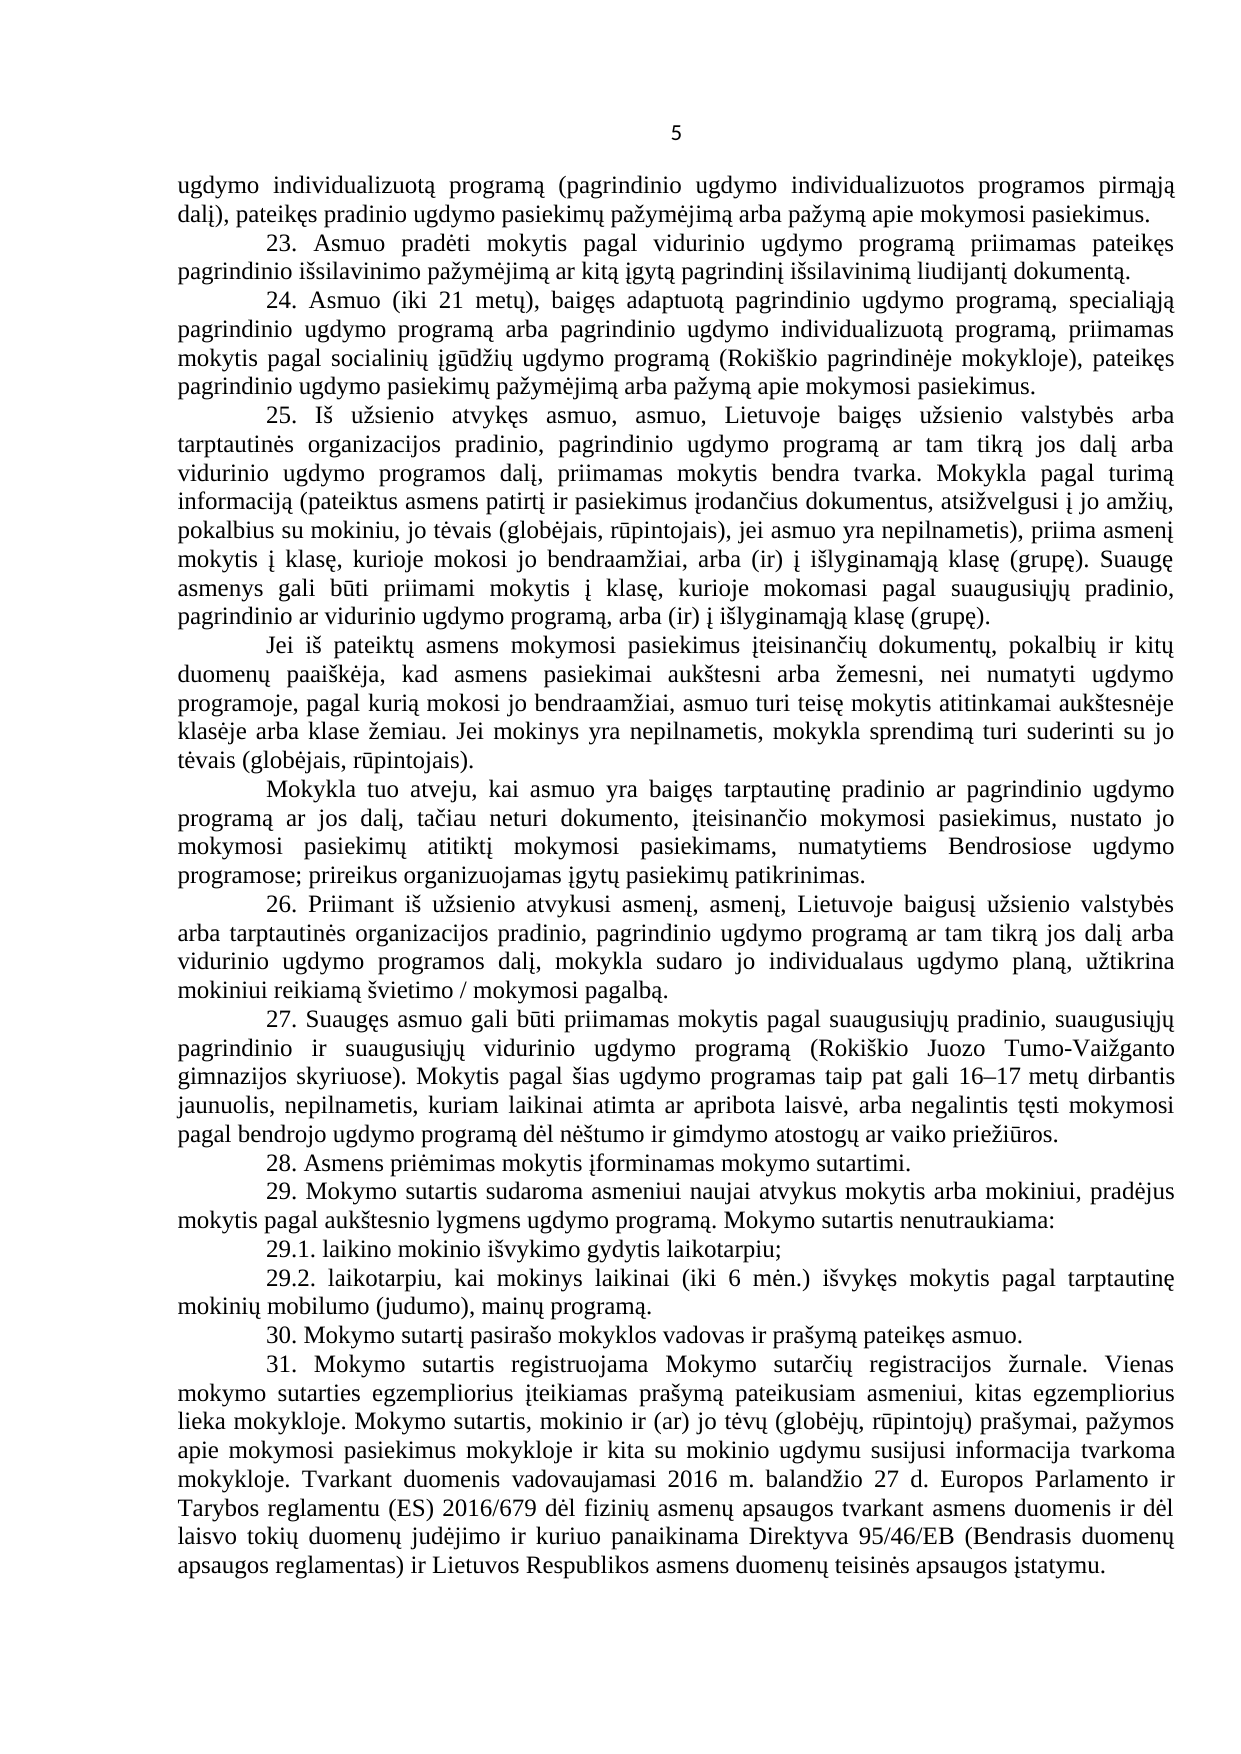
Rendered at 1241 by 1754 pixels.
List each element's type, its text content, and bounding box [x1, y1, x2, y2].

text ugdymo individualizuotą programą (pagrindinio ugdymo individualizuotos programos pirmąją dalį), pateikęs pradinio ugdymo pasiekimų pažymėjimą arba pažymą apie mokymosi pasiekimus. [177, 170, 1175, 228]
text 25. Iš užsienio atvykęs asmuo, asmuo, Lietuvoje baigęs užsienio valstybės arba tarptautinės organizacijos pradinio, pagrindinio ugdymo programą ar tam tikrą jos dalį arba vidurinio ugdymo programos dalį, priimamas mokytis bendra tvarka. Mokykla pagal turimą informaciją (pateiktus asmens patirtį ir pasiekimus įrodančius dokumentus, atsižvelgusi į jo amžių, pokalbius su mokiniu, jo tėvais (globėjais, rūpintojais), jei asmuo yra nepilnametis), priima asmenį mokytis į klasę, kurioje mokosi jo bendraamžiai, arba (ir) į išlyginamąją klasę (grupę). Suaugę asmenys gali būti priimami mokytis į klasę, kurioje mokomasi pagal suaugusiųjų pradinio, pagrindinio ar vidurinio ugdymo programą, arba (ir) į išlyginamąją klasę (grupę). [177, 400, 1175, 630]
text 26. Priimant iš užsienio atvykusi asmenį, asmenį, Lietuvoje baigusį užsienio valstybės arba tarptautinės organizacijos pradinio, pagrindinio ugdymo programą ar tam tikrą jos dalį arba vidurinio ugdymo programos dalį, mokykla sudaro jo individualaus ugdymo planą, užtikrina mokiniui reikiamą švietimo / mokymosi pagalbą. [177, 889, 1175, 1004]
text 30. Mokymo sutartį pasirašo mokyklos vadovas ir prašymą pateikęs asmuo. [177, 1320, 1175, 1349]
text 27. Suaugęs asmuo gali būti priimamas mokytis pagal suaugusiųjų pradinio, suaugusiųjų pagrindinio ir suaugusiųjų vidurinio ugdymo programą (Rokiškio Juozo Tumo-Vaižganto gimnazijos skyriuose). Mokytis pagal šias ugdymo programas taip pat gali 16–17 metų dirbantis jaunuolis, nepilnametis, kuriam laikinai atimta ar apribota laisvė, arba negalintis tęsti mokymosi pagal bendrojo ugdymo programą dėl nėštumo ir gimdymo atostogų ar vaiko priežiūros. [177, 1004, 1175, 1148]
text 31. Mokymo sutartis registruojama Mokymo sutarčių registracijos žurnale. Vienas mokymo sutarties egzempliorius įteikiamas prašymą pateikusiam asmeniui, kitas egzempliorius lieka mokykloje. Mokymo sutartis, mokinio ir (ar) jo tėvų (globėjų, rūpintojų) prašymai, pažymos apie mokymosi pasiekimus mokykloje ir kita su mokinio ugdymu susijusi informacija tvarkoma mokykloje. Tvarkant duomenis vadovaujamasi 2016 m. balandžio 27 d. Europos Parlamento ir Tarybos reglamentu (ES) 2016/679 dėl fizinių asmenų apsaugos tvarkant asmens duomenis ir dėl laisvo tokių duomenų judėjimo ir kuriuo panaikinama Direktyva 95/46/EB (Bendrasis duomenų apsaugos reglamentas) ir Lietuvos Respublikos asmens duomenų teisinės apsaugos įstatymu. [177, 1349, 1175, 1579]
text Jei iš pateiktų asmens mokymosi pasiekimus įteisinančių dokumentų, pokalbių ir kitų duomenų paaiškėja, kad asmens pasiekimai aukštesni arba žemesni, nei numatyti ugdymo programoje, pagal kurią mokosi jo bendraamžiai, asmuo turi teisę mokytis atitinkamai aukštesnėje klasėje arba klase žemiau. Jei mokinys yra nepilnametis, mokykla sprendimą turi suderinti su jo tėvais (globėjais, rūpintojais). [177, 630, 1175, 774]
text 23. Asmuo pradėti mokytis pagal vidurinio ugdymo programą priimamas pateikęs pagrindinio išsilavinimo pažymėjimą ar kitą įgytą pagrindinį išsilavinimą liudijantį dokumentą. [177, 228, 1175, 285]
text 29.2. laikotarpiu, kai mokinys laikinai (iki 6 mėn.) išvykęs mokytis pagal tarptautinę mokinių mobilumo (judumo), mainų programą. [177, 1263, 1175, 1320]
text Mokykla tuo atveju, kai asmuo yra baigęs tarptautinę pradinio ar pagrindinio ugdymo programą ar jos dalį, tačiau neturi dokumento, įteisinančio mokymosi pasiekimus, nustato jo mokymosi pasiekimų atitiktį mokymosi pasiekimams, numatytiems Bendrosiose ugdymo programose; prireikus organizuojamas įgytų pasiekimų patikrinimas. [177, 774, 1175, 889]
text 28. Asmens priėmimas mokytis įforminamas mokymo sutartimi. [177, 1148, 1175, 1176]
text 24. Asmuo (iki 21 metų), baigęs adaptuotą pagrindinio ugdymo programą, specialiąją pagrindinio ugdymo programą arba pagrindinio ugdymo individualizuotą programą, priimamas mokytis pagal socialinių įgūdžių ugdymo programą (Rokiškio pagrindinėje mokykloje), pateikęs pagrindinio ugdymo pasiekimų pažymėjimą arba pažymą apie mokymosi pasiekimus. [177, 285, 1175, 400]
text 29. Mokymo sutartis sudaroma asmeniui naujai atvykus mokytis arba mokiniui, pradėjus mokytis pagal aukštesnio lygmens ugdymo programą. Mokymo sutartis nenutraukiama: [177, 1176, 1175, 1234]
text 29.1. laikino mokinio išvykimo gydytis laikotarpiu; [177, 1234, 1175, 1263]
